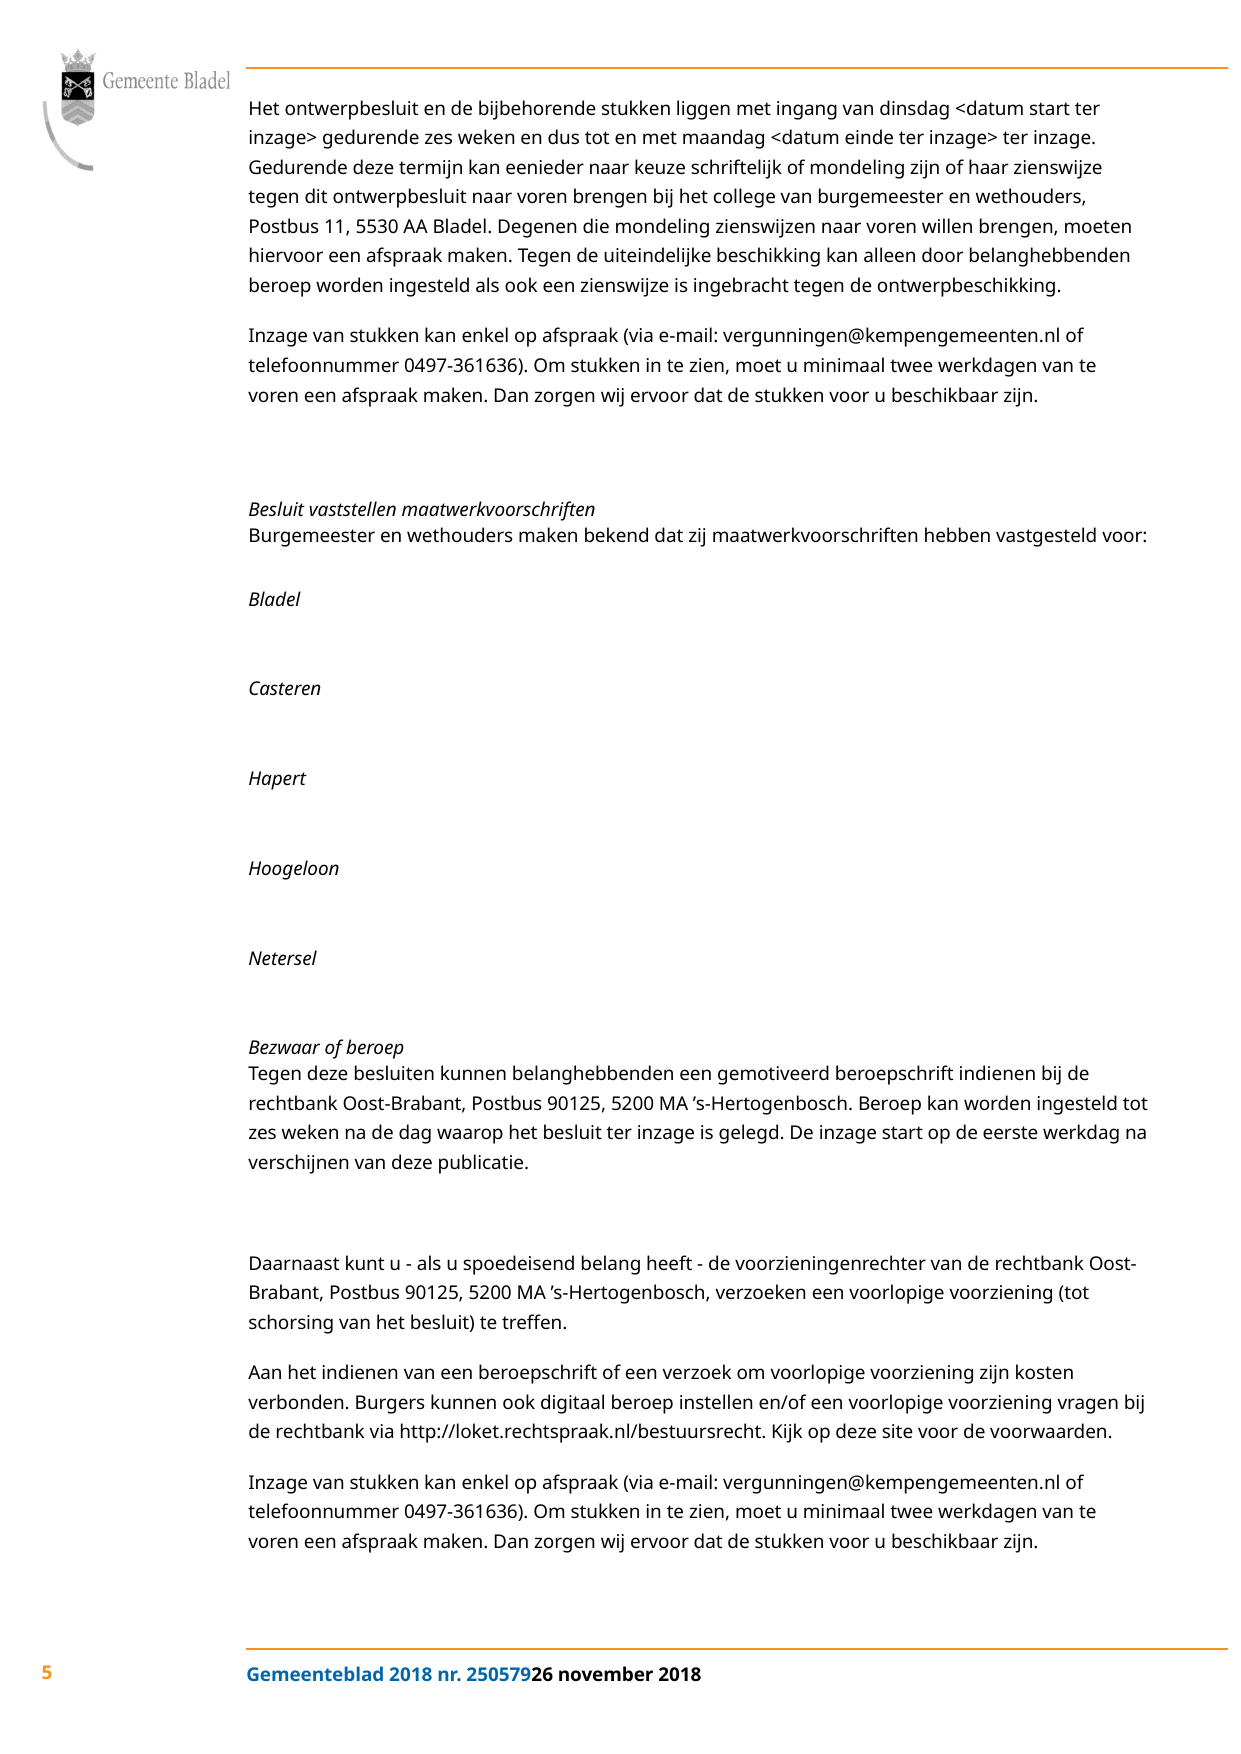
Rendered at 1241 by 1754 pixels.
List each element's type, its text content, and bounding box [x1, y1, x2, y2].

text Netersel [248, 945, 1152, 970]
text Daarnaast kunt u - als u spoedeisend belang heeft - de voorzieningenrechter van de rechtbank Oost-Brabant, Postbus 90125, 5200 MA ’s-Hertogenbosch, verzoeken een voorlopige voorziening (tot schorsing van het besluit) te treffen. [248, 1250, 1152, 1334]
text Hapert [248, 765, 1152, 791]
text Burgemeester en wethouders maken bekend dat zij maatwerkvoorschriften hebben vastgesteld voor: [248, 522, 1152, 548]
text Casteren [248, 676, 1152, 701]
text Hoogeloon [248, 855, 1152, 881]
text Besluit vaststellen maatwerkvoorschriften [248, 496, 1152, 522]
text Inzage van stukken kan enkel op afspraak (via e-mail: vergunningen@kempengemeenten.nl of telefoonnummer 0497-361636). Om stukken in te zien, moet u minimaal twee werkdagen van te voren een afspraak maken. Dan zorgen wij ervoor dat de stukken voor u beschikbaar zijn. [248, 323, 1152, 408]
text Inzage van stukken kan enkel op afspraak (via e-mail: vergunningen@kempengemeenten.nl of telefoonnummer 0497-361636). Om stukken in te zien, moet u minimaal twee werkdagen van te voren een afspraak maken. Dan zorgen wij ervoor dat de stukken voor u beschikbaar zijn. [248, 1469, 1152, 1554]
text Tegen deze besluiten kunnen belanghebbenden een gemotiveerd beroepschrift indienen bij de rechtbank Oost-Brabant, Postbus 90125, 5200 MA ’s-Hertogenbosch. Beroep kan worden ingesteld tot zes weken na de dag waarop het besluit ter inzage is gelegd. De inzage start op de eerste werkdag na verschijnen van deze publicatie. [248, 1060, 1152, 1174]
picture [41, 47, 231, 172]
text Bezwaar of beroep [248, 1034, 1152, 1060]
text Het ontwerpbesluit en de bijbehorende stukken liggen met ingang van dinsdag <datum start ter inzage> gedurende zes weken en dus tot en met maandag <datum einde ter inzage> ter inzage. Gedurende deze termijn kan eenieder naar keuze schriftelijk of mondeling zijn of haar zienswijze tegen dit ontwerpbesluit naar voren brengen bij het college van burgemeester en wethouders, Postbus 11, 5530 AA Bladel. Degenen die mondeling zienswijzen naar voren willen brengen, moeten hiervoor een afspraak maken. Tegen de uiteindelijke beschikking kan alleen door belanghebbenden beroep worden ingesteld als ook een zienswijze is ingebracht tegen de ontwerpbeschikking. [248, 95, 1152, 298]
text Aan het indienen van een beroepschrift of een verzoek om voorlopige voorziening zijn kosten verbonden. Burgers kunnen ook digitaal beroep instellen en/of een voorlopige voorziening vragen bij de rechtbank via http://loket.rechtspraak.nl/bestuursrecht. Kijk op deze site voor de voorwaarden. [248, 1359, 1152, 1444]
text Bladel [248, 586, 1152, 612]
